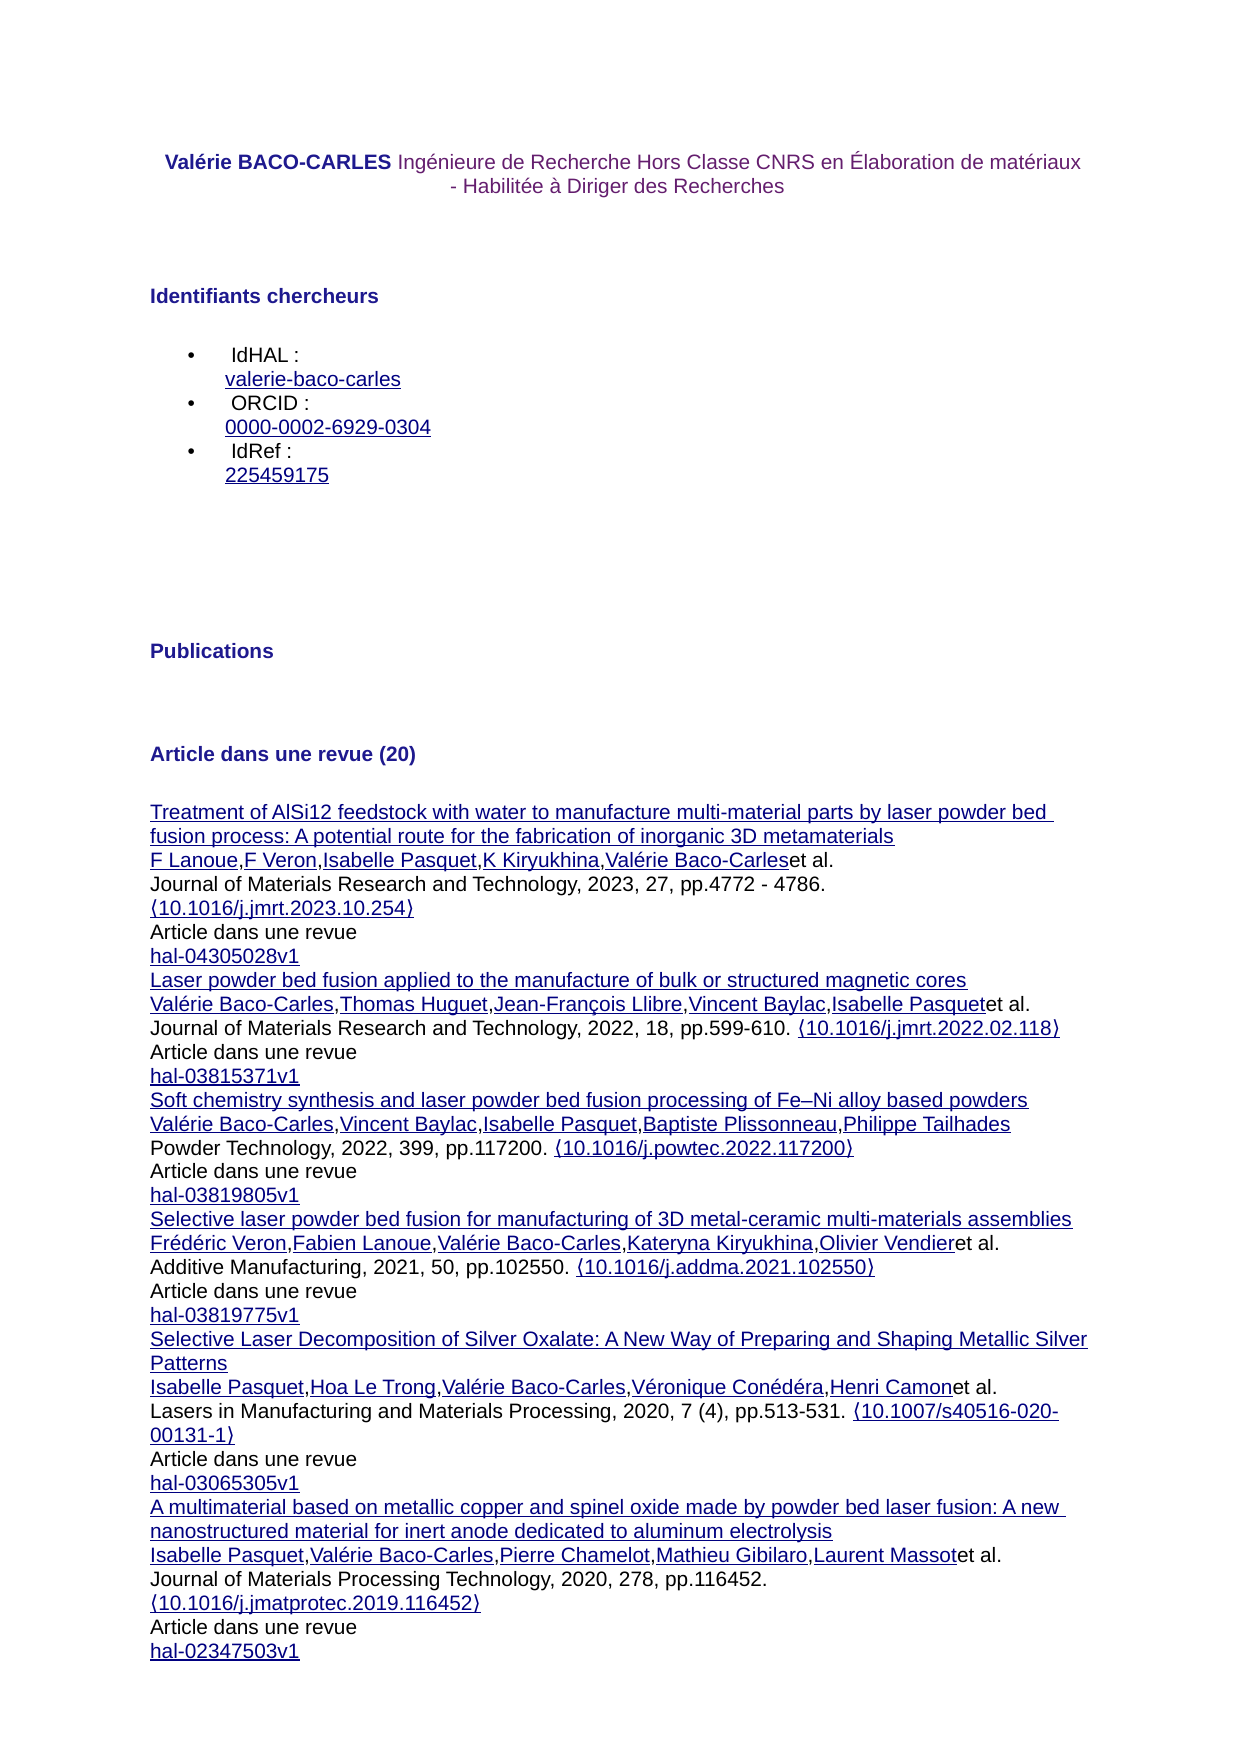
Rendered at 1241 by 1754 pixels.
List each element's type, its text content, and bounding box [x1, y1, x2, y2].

list IdHAL : [187, 343, 1090, 367]
table_cell Selective laser powder bed fusion for manufacturing of 3D metal-ceramic multi-materials assemblies Frédéric Veron,Fabien Lanoue,Valérie Baco-Carles,Kateryna Kiryukhina,Olivier Vendieret al. Additive Manufacturing, 2021, 50, pp.102550. ⟨10.1016/j.addma.2021.102550⟩ Article dans une revue hal-03819775v1 [150, 1207, 1090, 1327]
table_cell Laser powder bed fusion applied to the manufacture of bulk or structured magnetic cores Valérie Baco-Carles,Thomas Huguet,Jean-François Llibre,Vincent Baylac,Isabelle Pasquetet al. Journal of Materials Research and Technology, 2022, 18, pp.599-610. ⟨10.1016/j.jmrt.2022.02.118⟩ Article dans une revue hal-03815371v1 [150, 968, 1090, 1087]
subtitle Article dans une revue (20) [150, 742, 1090, 766]
table_cell A multimaterial based on metallic copper and spinel oxide made by powder bed laser fusion: A new nanostructured material for inert anode dedicated to aluminum electrolysis Isabelle Pasquet,Valérie Baco-Carles,Pierre Chamelot,Mathieu Gibilaro,Laurent Massotet al. Journal of Materials Processing Technology, 2020, 278, pp.116452. ⟨10.1016/j.jmatprotec.2019.116452⟩ Article dans une revue hal-02347503v1 [150, 1495, 1090, 1662]
subtitle Publications [150, 638, 1090, 662]
table_cell Selective Laser Decomposition of Silver Oxalate: A New Way of Preparing and Shaping Metallic Silver Patterns Isabelle Pasquet,Hoa Le Trong,Valérie Baco-Carles,Véronique Conédéra,Henri Camonet al. Lasers in Manufacturing and Materials Processing, 2020, 7 (4), pp.513-531. ⟨10.1007/s40516-020-00131-1⟩ Article dans une revue hal-03065305v1 [150, 1327, 1090, 1495]
table_cell Soft chemistry synthesis and laser powder bed fusion processing of Fe–Ni alloy based powders Valérie Baco-Carles,Vincent Baylac,Isabelle Pasquet,Baptiste Plissonneau,Philippe Tailhades Powder Technology, 2022, 399, pp.117200. ⟨10.1016/j.powtec.2022.117200⟩ Article dans une revue hal-03819805v1 [150, 1088, 1090, 1207]
list valerie-baco-carles [187, 367, 1090, 391]
list 225459175 [187, 462, 1090, 486]
subtitle Identifiants chercheurs [150, 284, 1090, 308]
table_header Treatment of AlSi12 feedstock with water to manufacture multi-material parts by laser powder bed fusion process: A potential route for the fabrication of inorganic 3D metamaterials F Lanoue,F Veron,Isabelle Pasquet,K Kiryukhina,Valérie Baco-Carleset al. Journal of Materials Research and Technology, 2023, 27, pp.4772 - 4786. ⟨10.1016/j.jmrt.2023.10.254⟩ Article dans une revue hal-04305028v1 [150, 800, 1090, 968]
list 0000-0002-6929-0304 [187, 414, 1090, 438]
subtitle Valérie BACO-CARLES Ingénieure de Recherche Hors Classe CNRS en Élaboration de matériaux - Habilitée à Diriger des Recherches [150, 150, 1090, 198]
list IdRef : [187, 438, 1090, 462]
list ORCID : [187, 391, 1090, 414]
